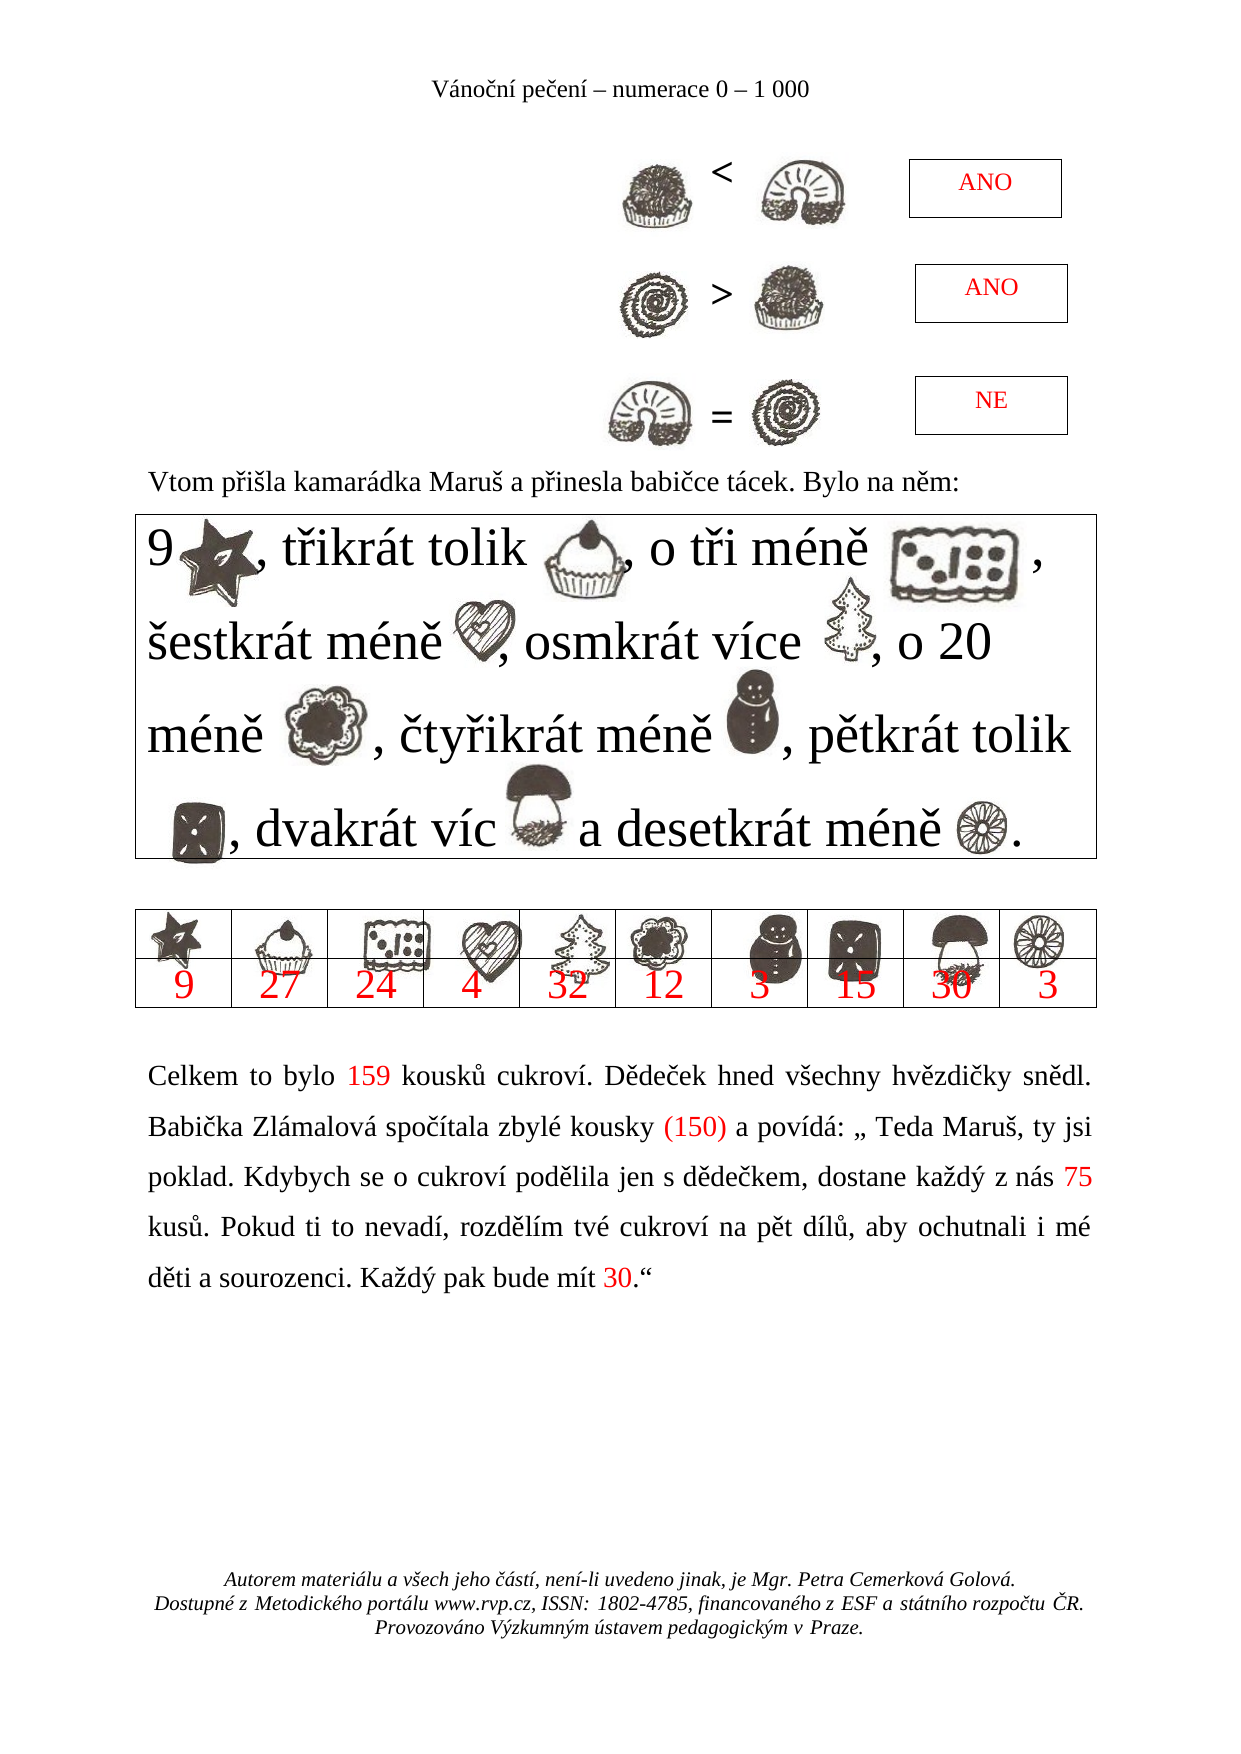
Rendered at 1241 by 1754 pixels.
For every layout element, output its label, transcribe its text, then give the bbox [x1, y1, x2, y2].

text [826, 270, 915, 318]
picture [599, 373, 696, 451]
picture [956, 972, 966, 989]
picture [954, 797, 1008, 856]
picture [883, 515, 1027, 612]
picture [279, 684, 371, 766]
table_header [328, 910, 423, 958]
table_cell 24 [328, 959, 423, 1007]
table_header [524, 910, 551, 958]
table_header [616, 910, 711, 958]
picture [455, 911, 519, 958]
picture [626, 959, 690, 971]
picture [448, 591, 516, 668]
picture [465, 976, 474, 989]
table_header [904, 910, 999, 958]
picture [455, 959, 519, 989]
table_cell 32 [520, 959, 615, 1007]
picture [1011, 959, 1065, 970]
text [823, 392, 1093, 440]
picture [253, 959, 315, 977]
picture [551, 959, 610, 988]
table_cell 9 [136, 959, 231, 1007]
picture [176, 515, 259, 607]
picture [551, 972, 562, 988]
table_header 9 , třikrát tolik , o tři méně , šestkrát méně , osmkrát více , o 20 méně , čtyřikrát méně , pětkrát tolik , dvakrát víc a desetkrát méně . [136, 515, 1096, 858]
picture [617, 271, 690, 339]
table_header [809, 910, 903, 958]
picture [1011, 911, 1065, 958]
picture [720, 666, 783, 760]
picture [823, 915, 882, 958]
picture [626, 915, 690, 958]
table_cell 12 [616, 959, 711, 1007]
text [148, 392, 598, 440]
picture [359, 972, 369, 979]
picture [149, 959, 202, 969]
picture [743, 959, 807, 988]
table_cell 27 [232, 959, 327, 1007]
picture [359, 911, 423, 958]
text ANO [925, 167, 1045, 196]
text [1068, 270, 1093, 318]
picture [424, 911, 434, 958]
picture [253, 915, 315, 958]
text = [697, 392, 748, 440]
text Vtom přišla kamarádka Maruš a přinesla babičce tácek. Bylo na něm: [148, 464, 1093, 497]
picture [263, 972, 273, 977]
table_header [610, 910, 615, 958]
picture [359, 959, 423, 979]
picture [749, 379, 822, 447]
table_cell 3 [712, 959, 807, 1007]
picture [167, 797, 226, 858]
picture [743, 911, 807, 958]
picture [424, 959, 434, 979]
text NE [931, 385, 1051, 414]
table_header [436, 910, 519, 958]
picture [149, 910, 202, 958]
table_header [232, 910, 327, 958]
table_header [712, 910, 807, 958]
picture [542, 515, 631, 602]
picture [930, 911, 990, 958]
table_cell 15 [808, 959, 903, 1007]
table_cell 3 [1000, 959, 1096, 1007]
picture [824, 572, 877, 666]
picture [752, 152, 849, 230]
picture [823, 959, 882, 988]
picture [749, 261, 825, 339]
text > [148, 270, 748, 340]
picture [505, 760, 575, 851]
picture [167, 859, 226, 870]
table_cell 4 [424, 959, 519, 1007]
text < [148, 148, 1093, 238]
table_header [1000, 910, 1096, 958]
text Celkem to bylo 159 kousků cukroví. Dědeček hned všechny hvězdičky snědl. Babička Zlámalová spočítala zbylé kousky (150) a povídá: „ Teda Maruš, ty jsi poklad. Kdybych se o cukroví podělila jen s dědečkem, dostane každý z nás 75 kusů. Pokud ti to nevadí, rozdělím tvé cukroví na pět dílů, aby ochutnali i mé děti a sourozenci. Každý pak bude mít 30.“ [148, 1058, 1093, 1293]
picture [617, 159, 694, 237]
text ANO [931, 272, 1051, 301]
picture [551, 910, 610, 958]
table_header [136, 910, 148, 958]
table_header [203, 910, 231, 958]
picture [930, 959, 990, 989]
table_cell 30 [904, 959, 999, 1007]
